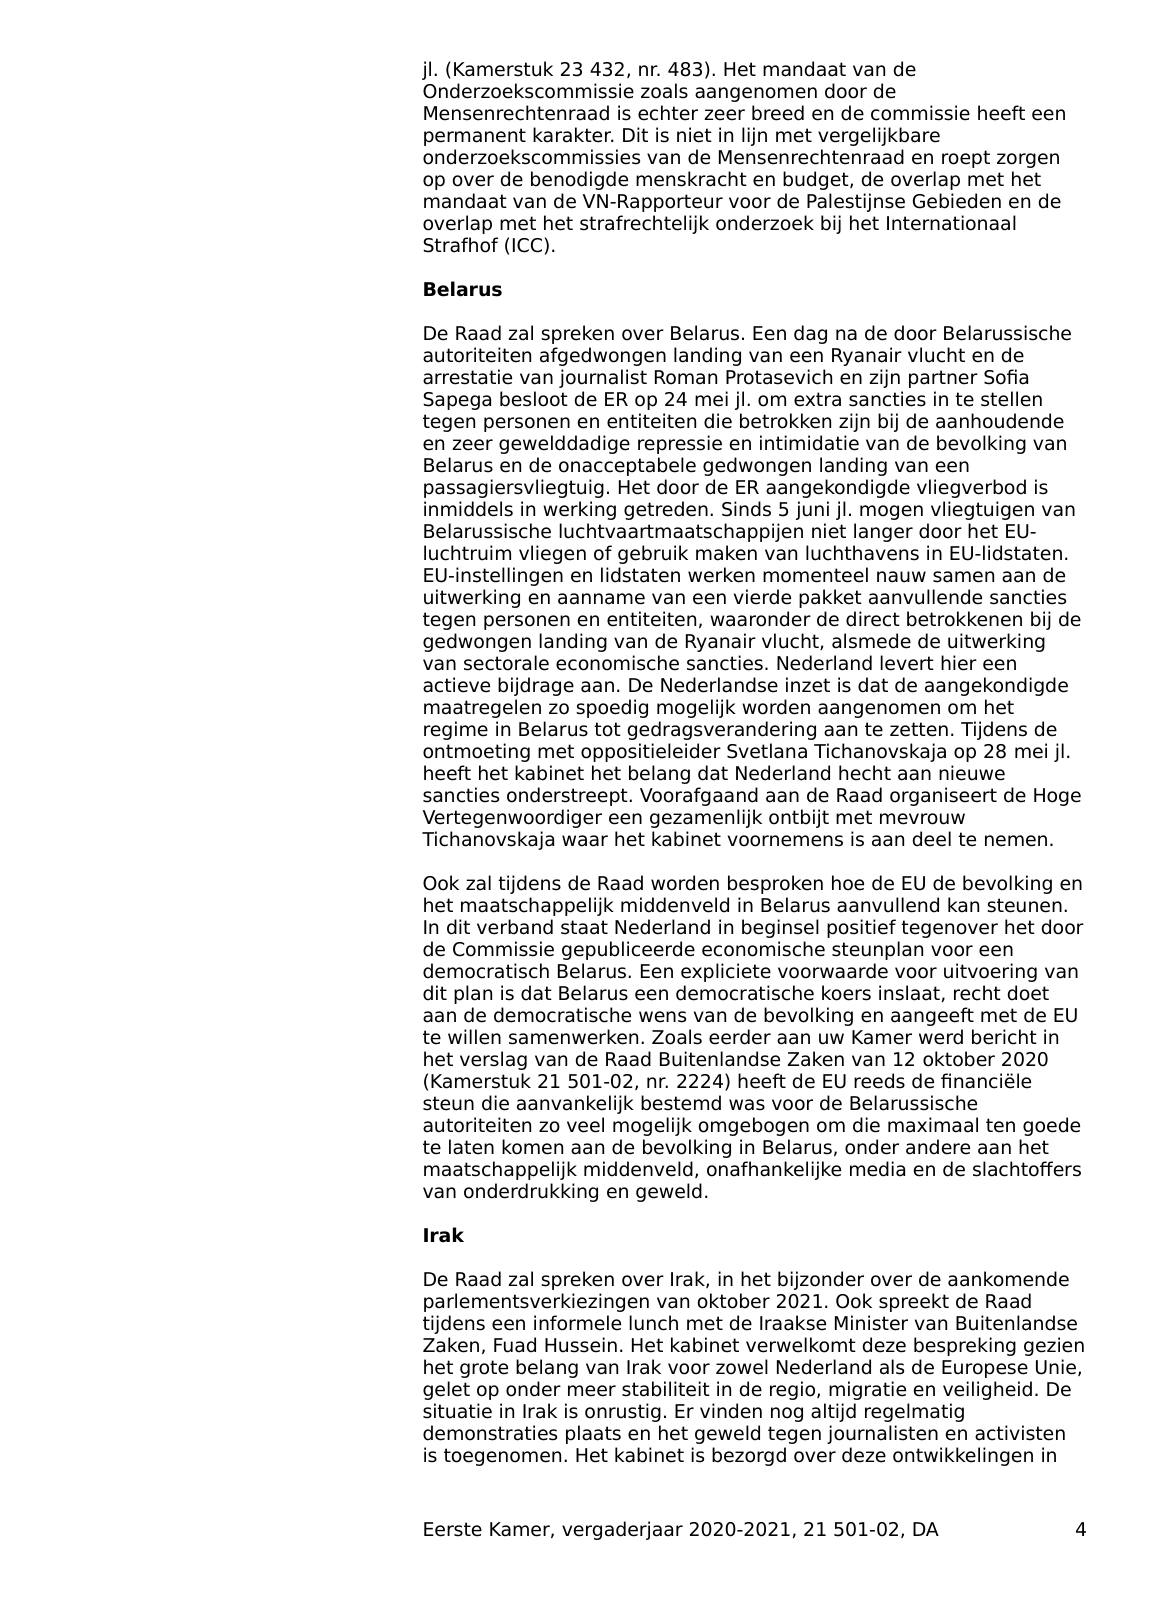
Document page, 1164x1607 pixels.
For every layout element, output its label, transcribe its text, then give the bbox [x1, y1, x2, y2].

subtitle Belarus [422, 279, 1087, 301]
text jl. (Kamerstuk 23 432, nr. 483). Het mandaat van de Onderzoekscommissie zoals aangenomen door de Mensenrechtenraad is echter zeer breed en de commissie heeft een permanent karakter. Dit is niet in lijn met vergelijkbare onderzoekscommissies van de Mensenrechtenraad en roept zorgen op over de benodigde menskracht en budget, de overlap met het mandaat van de VN-Rapporteur voor de Palestijnse Gebieden en de overlap met het strafrechtelijk onderzoek bij het Internationaal Strafhof (ICC). [422, 59, 1087, 257]
text De Raad zal spreken over Belarus. Een dag na de door Belarussische autoriteiten afgedwongen landing van een Ryanair vlucht en de arrestatie van journalist Roman Protasevich en zijn partner Sofia Sapega besloot de ER op 24 mei jl. om extra sancties in te stellen tegen personen en entiteiten die betrokken zijn bij de aanhoudende en zeer gewelddadige repressie en intimidatie van de bevolking van Belarus en de onacceptabele gedwongen landing van een passagiersvliegtuig. Het door de ER aangekondigde vliegverbod is inmiddels in werking getreden. Sinds 5 juni jl. mogen vliegtuigen van Belarussische luchtvaartmaatschappijen niet langer door het EU-luchtruim vliegen of gebruik maken van luchthavens in EU-lidstaten. EU-instellingen en lidstaten werken momenteel nauw samen aan de uitwerking en aanname van een vierde pakket aanvullende sancties tegen personen en entiteiten, waaronder de direct betrokkenen bij de gedwongen landing van de Ryanair vlucht, alsmede de uitwerking van sectorale economische sancties. Nederland levert hier een actieve bijdrage aan. De Nederlandse inzet is dat de aangekondigde maatregelen zo spoedig mogelijk worden aangenomen om het regime in Belarus tot gedragsverandering aan te zetten. Tijdens de ontmoeting met oppositieleider Svetlana Tichanovskaja op 28 mei jl. heeft het kabinet het belang dat Nederland hecht aan nieuwe sancties onderstreept. Voorafgaand aan de Raad organiseert de Hoge Vertegenwoordiger een gezamenlijk ontbijt met mevrouw Tichanovskaja waar het kabinet voornemens is aan deel te nemen. [422, 323, 1087, 851]
text Ook zal tijdens de Raad worden besproken hoe de EU de bevolking en het maatschappelijk middenveld in Belarus aanvullend kan steunen. In dit verband staat Nederland in beginsel positief tegenover het door de Commissie gepubliceerde economische steunplan voor een democratisch Belarus. Een expliciete voorwaarde voor uitvoering van dit plan is dat Belarus een democratische koers inslaat, recht doet aan de democratische wens van de bevolking en aangeeft met de EU te willen samenwerken. Zoals eerder aan uw Kamer werd bericht in het verslag van de Raad Buitenlandse Zaken van 12 oktober 2020 (Kamerstuk 21 501-02, nr. 2224) heeft de EU reeds de financiële steun die aanvankelijk bestemd was voor de Belarussische autoriteiten zo veel mogelijk omgebogen om die maximaal ten goede te laten komen aan de bevolking in Belarus, onder andere aan het maatschappelijk middenveld, onafhankelijke media en de slachtoffers van onderdrukking en geweld. [422, 873, 1087, 1203]
subtitle Irak [422, 1225, 1087, 1247]
text De Raad zal spreken over Irak, in het bijzonder over de aankomende parlementsverkiezingen van oktober 2021. Ook spreekt de Raad tijdens een informele lunch met de Iraakse Minister van Buitenlandse Zaken, Fuad Hussein. Het kabinet verwelkomt deze bespreking gezien het grote belang van Irak voor zowel Nederland als de Europese Unie, gelet op onder meer stabiliteit in de regio, migratie en veiligheid. De situatie in Irak is onrustig. Er vinden nog altijd regelmatig demonstraties plaats en het geweld tegen journalisten en activisten is toegenomen. Het kabinet is bezorgd over deze ontwikkelingen in [422, 1269, 1087, 1467]
